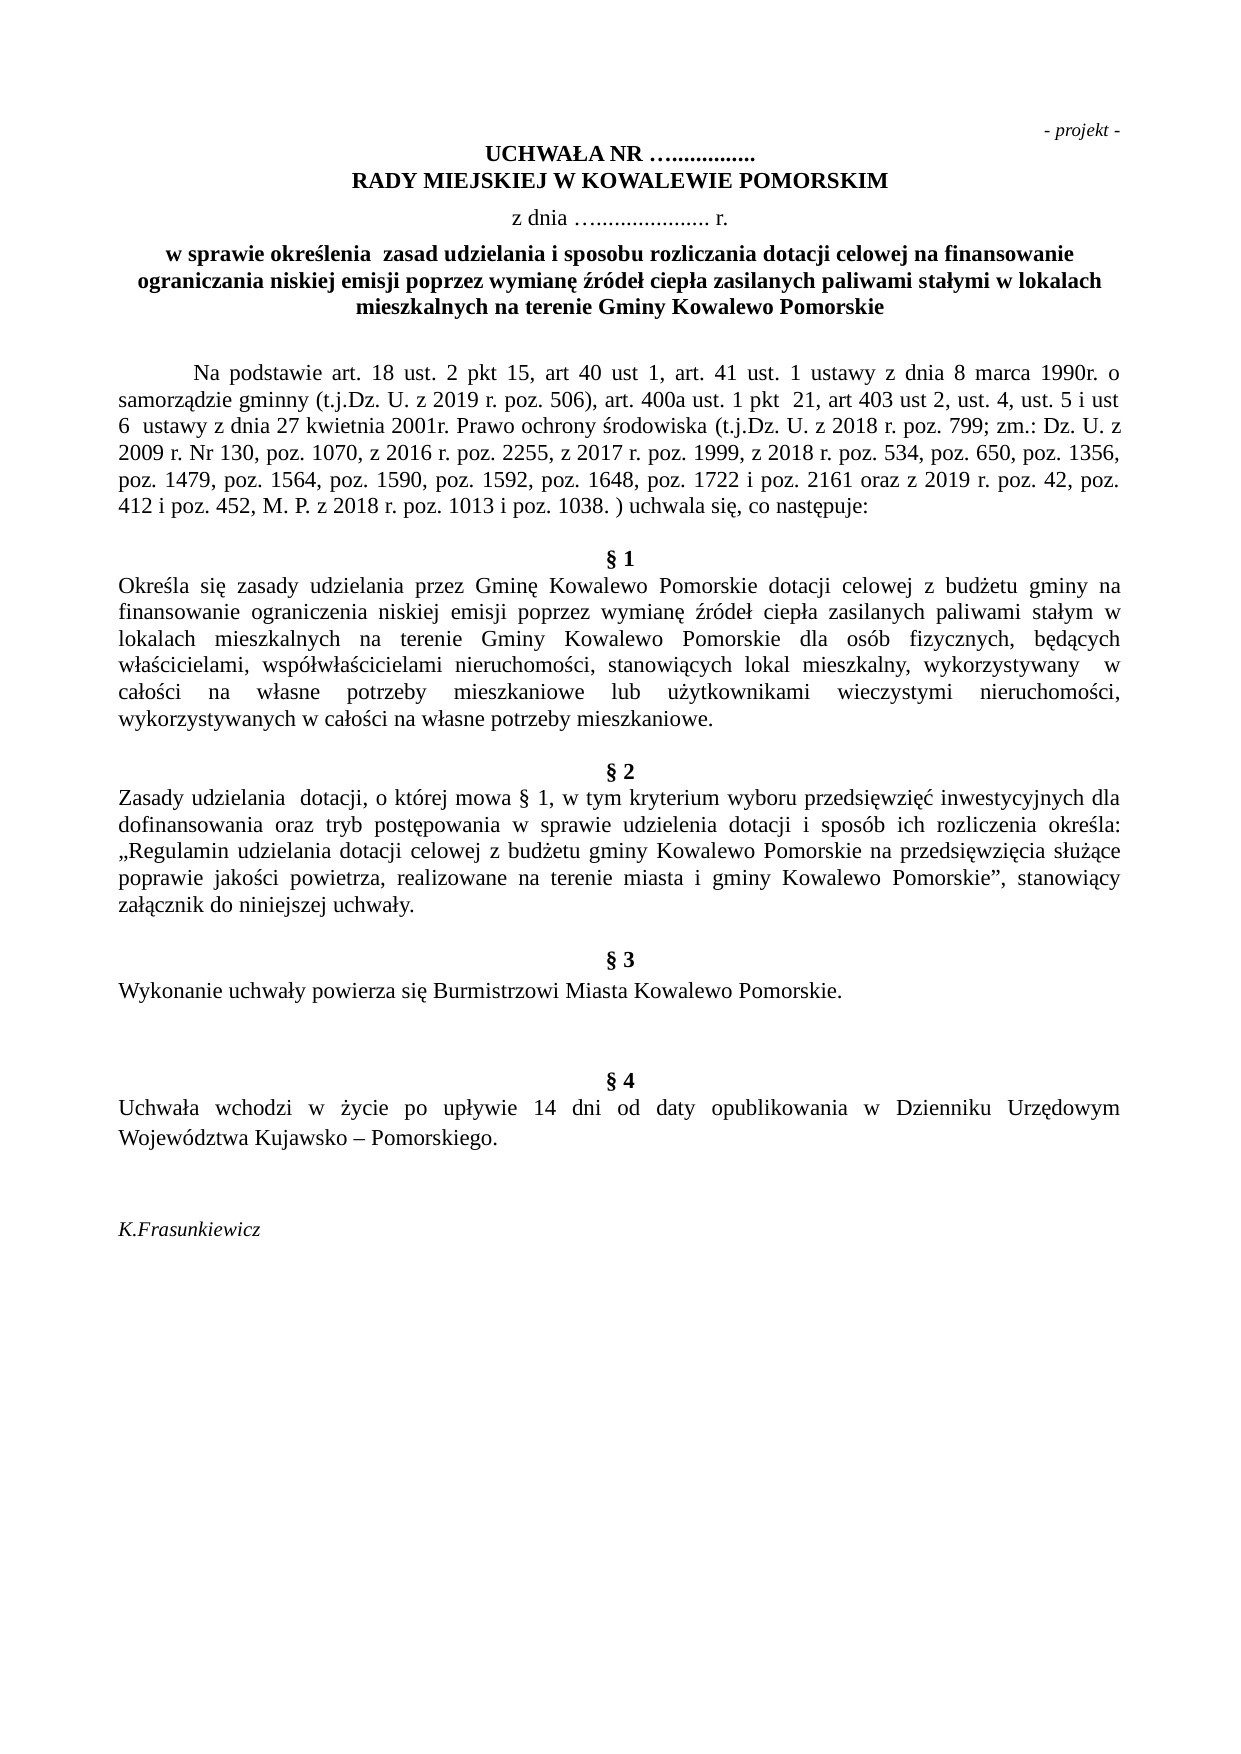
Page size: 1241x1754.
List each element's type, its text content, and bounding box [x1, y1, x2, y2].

text § 4 [118, 1067, 1122, 1093]
text § 1 [118, 545, 1122, 572]
text Wykonanie uchwały powierza się Burmistrzowi Miasta Kowalewo Pomorskie. [118, 977, 1122, 1003]
text RADY MIEJSKIEJ W KOWALEWIE POMORSKIM [118, 167, 1122, 193]
text z dnia …................... r. [118, 203, 1122, 230]
text - projekt - [118, 118, 1122, 140]
text UCHWAŁA NR ….............. [118, 140, 1122, 167]
text § 3 [118, 946, 1122, 973]
text § 2 [118, 758, 1122, 784]
text Określa się zasady udzielania przez Gminę Kowalewo Pomorskie dotacji celowej z budżetu gminy na finansowanie ograniczenia niskiej emisji poprzez wymianę źródeł ciepła zasilanych paliwami stałym w lokalach mieszkalnych na terenie Gminy Kowalewo Pomorskie dla osób fizycznych, będących właścicielami, współwłaścicielami nieruchomości, stanowiących lokal mieszkalny, wykorzystywany w całości na własne potrzeby mieszkaniowe lub użytkownikami wieczystymi nieruchomości, wykorzystywanych w całości na własne potrzeby mieszkaniowe. [118, 572, 1122, 731]
text Zasady udzielania dotacji, o której mowa § 1, w tym kryterium wyboru przedsięwzięć inwestycyjnych dla dofinansowania oraz tryb postępowania w sprawie udzielenia dotacji i sposób ich rozliczenia określa: „Regulamin udzielania dotacji celowej z budżetu gminy Kowalewo Pomorskie na przedsięwzięcia służące poprawie jakości powietrza, realizowane na terenie miasta i gminy Kowalewo Pomorskie”, stanowiący załącznik do niniejszej uchwały. [118, 784, 1122, 917]
text Na podstawie art. 18 ust. 2 pkt 15, art 40 ust 1, art. 41 ust. 1 ustawy z dnia 8 marca 1990r. o samorządzie gminny (t.j.Dz. U. z 2019 r. poz. 506), art. 400a ust. 1 pkt 21, art 403 ust 2, ust. 4, ust. 5 i ust 6 ustawy z dnia 27 kwietnia 2001r. Prawo ochrony środowiska (t.j.Dz. U. z 2018 r. poz. 799; zm.: Dz. U. z 2009 r. Nr 130, poz. 1070, z 2016 r. poz. 2255, z 2017 r. poz. 1999, z 2018 r. poz. 534, poz. 650, poz. 1356, poz. 1479, poz. 1564, poz. 1590, poz. 1592, poz. 1648, poz. 1722 i poz. 2161 oraz z 2019 r. poz. 42, poz. 412 i poz. 452, M. P. z 2018 r. poz. 1013 i poz. 1038. ) uchwala się, co następuje: [118, 357, 1122, 518]
text Uchwała wchodzi w życie po upływie 14 dni od daty opublikowania w Dzienniku Urzędowym Województwa Kujawsko – Pomorskiego. [118, 1093, 1122, 1151]
text w sprawie określenia zasad udzielania i sposobu rozliczania dotacji celowej na finansowanie ograniczania niskiej emisji poprzez wymianę źródeł ciepła zasilanych paliwami stałymi w lokalach mieszkalnych na terenie Gminy Kowalewo Pomorskie [118, 240, 1122, 319]
text K.Frasunkiewicz [118, 1217, 1122, 1241]
